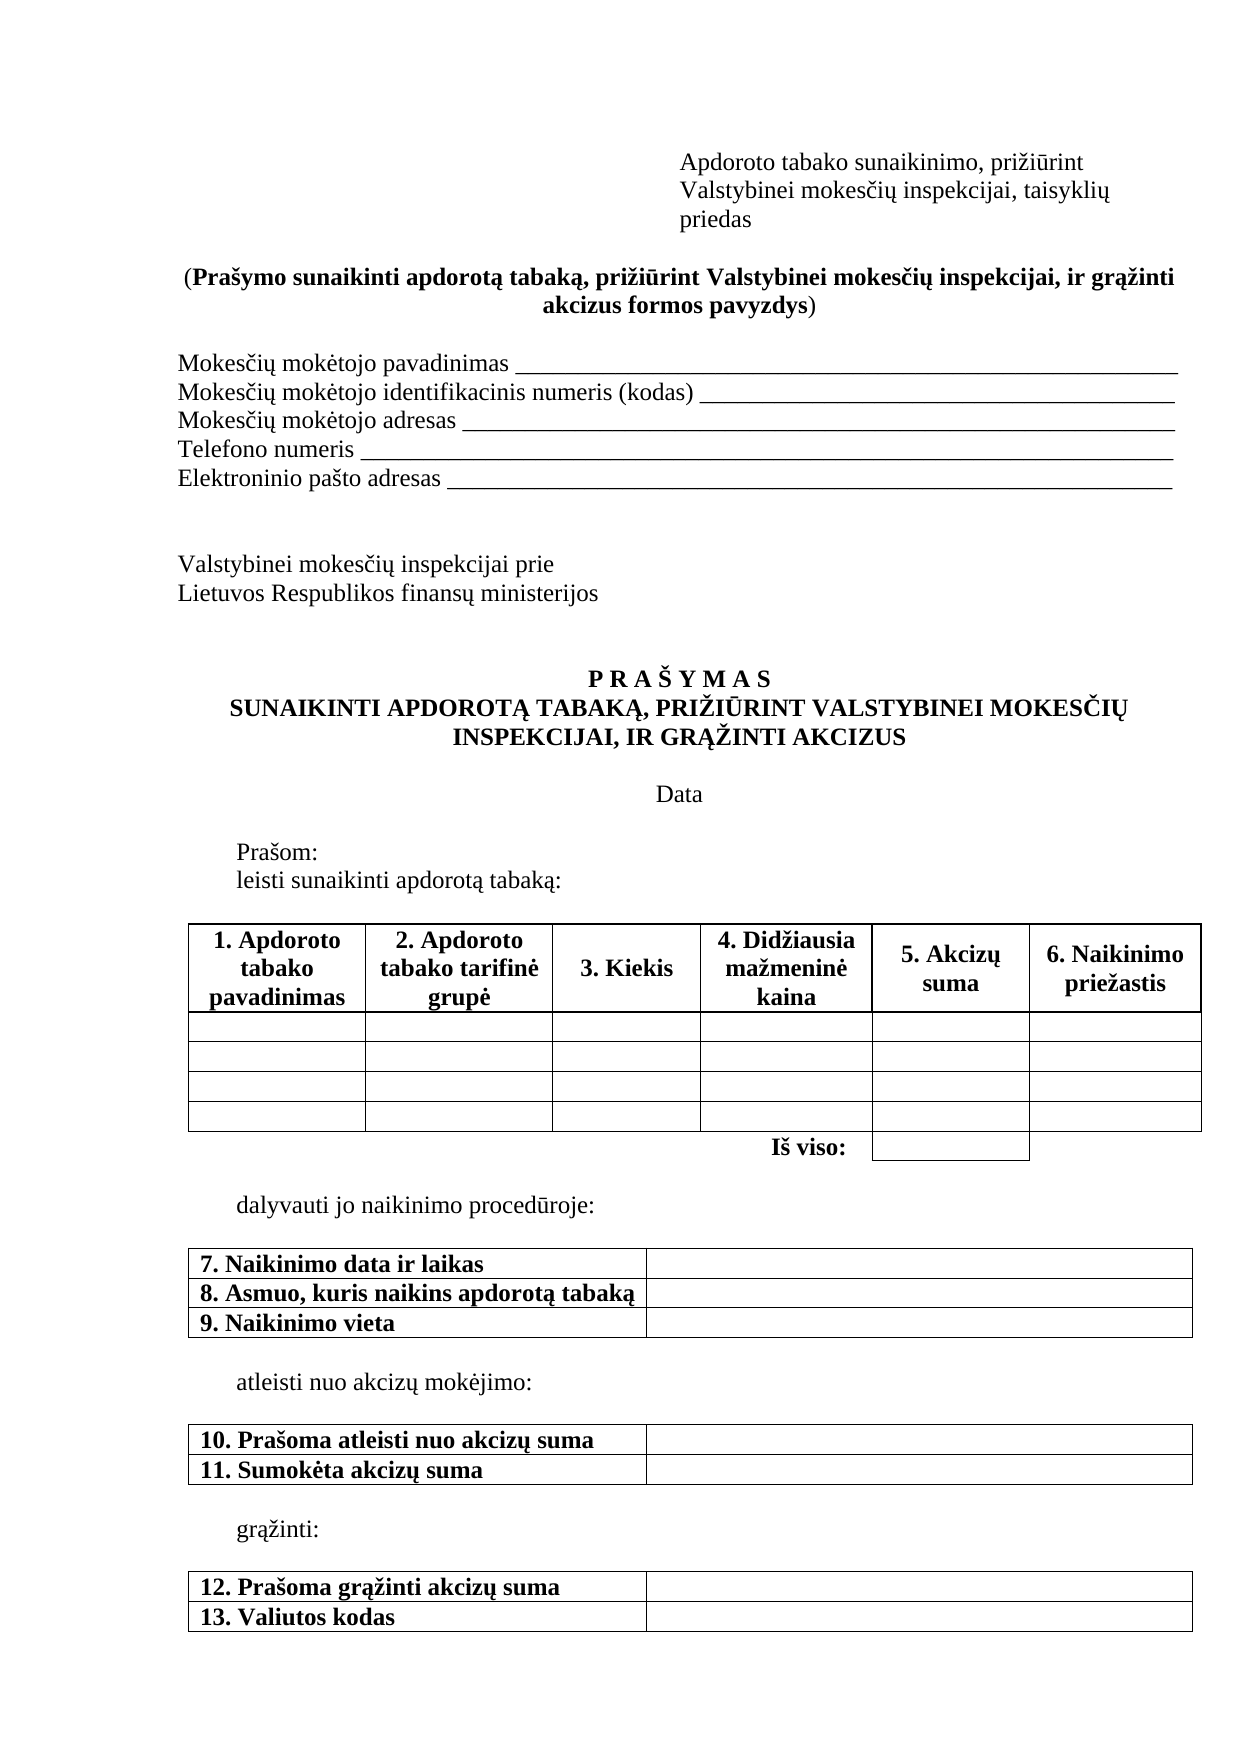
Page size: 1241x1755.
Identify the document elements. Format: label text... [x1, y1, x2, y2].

text P R A Š Y M A S [177, 664, 1181, 693]
table_cell [1030, 1013, 1201, 1041]
table_cell [366, 1132, 553, 1160]
table_header 2. Apdoroto tabako tarifinė grupė [366, 925, 552, 1011]
table_cell [1030, 1102, 1201, 1131]
table_cell [189, 1013, 365, 1041]
text Valstybinei mokesčių inspekcijai prie [177, 549, 1181, 578]
text Data [177, 779, 1181, 808]
table_header [647, 1249, 1192, 1277]
table_header 4. Didžiausia mažmeninė kaina [701, 925, 871, 1011]
table_cell [701, 1072, 872, 1101]
table_cell [189, 1072, 365, 1101]
table_cell [366, 1102, 552, 1131]
table_cell [647, 1279, 1192, 1307]
text Prašom: [177, 837, 1181, 866]
table_cell [873, 1013, 1029, 1041]
table_cell 11. Sumokėta akcizų suma [189, 1455, 646, 1484]
text (Prašymo sunaikinti apdorotą tabaką, prižiūrint Valstybinei mokesčių inspekcijai, ir grąžinti akcizus formos pavyzdys) [177, 262, 1181, 319]
table_cell [553, 1042, 700, 1071]
table_header [647, 1425, 1192, 1454]
text Valstybinei mokesčių inspekcijai, taisyklių [679, 176, 1181, 204]
table_header 10. Prašoma atleisti nuo akcizų suma [189, 1425, 646, 1454]
text Lietuvos Respublikos finansų ministerijos [177, 578, 1181, 607]
text Mokesčių mokėtojo pavadinimas _____________________________________________________ [177, 348, 1181, 377]
table_cell [366, 1042, 552, 1071]
table_cell [553, 1072, 700, 1101]
table_header 1. Apdoroto tabako pavadinimas [189, 925, 365, 1011]
text Telefono numeris _________________________________________________________________ [177, 434, 1181, 463]
table_header 6. Naikinimo priežastis [1030, 925, 1200, 1011]
text Mokesčių mokėtojo adresas _________________________________________________________ [177, 406, 1181, 434]
table_cell [701, 1042, 872, 1071]
table_cell 13. Valiutos kodas [189, 1602, 646, 1631]
table_cell [1030, 1072, 1201, 1101]
text SUNAIKINTI APDOROTĄ TABAKĄ, PRIŽIŪRINT VALSTYBINEI MOKESČIŲ INSPEKCIJAI, IR GRĄŽINTI AKCIZUS [177, 693, 1181, 751]
text Mokesčių mokėtojo identifikacinis numeris (kodas) ______________________________________ [177, 377, 1181, 406]
table_header 7. Naikinimo data ir laikas [189, 1249, 646, 1277]
table_cell [553, 1132, 701, 1160]
text Elektroninio pašto adresas __________________________________________________________ [177, 463, 1181, 492]
table_cell 8. Asmuo, kuris naikins apdorotą tabaką [189, 1279, 646, 1307]
table_cell Iš viso: [701, 1132, 872, 1160]
text dalyvauti jo naikinimo procedūroje: [177, 1190, 1181, 1219]
text priedas [679, 204, 1181, 233]
table_cell [1030, 1132, 1201, 1160]
table_cell [873, 1132, 1029, 1160]
table_cell [647, 1308, 1192, 1337]
text Apdoroto tabako sunaikinimo, prižiūrint [177, 147, 1181, 176]
table_cell [873, 1102, 1029, 1131]
table_cell [647, 1455, 1192, 1484]
table_cell [366, 1072, 552, 1101]
table_header [647, 1572, 1192, 1601]
table_cell [189, 1042, 365, 1071]
text grąžinti: [177, 1514, 1181, 1542]
table_cell [553, 1102, 700, 1131]
table_cell [189, 1102, 365, 1131]
table_header 12. Prašoma grąžinti akcizų suma [189, 1572, 646, 1601]
table_cell [701, 1013, 872, 1041]
table_header 5. Akcizų suma [873, 925, 1029, 1011]
table_cell [1030, 1042, 1201, 1071]
table_cell [873, 1042, 1029, 1071]
table_cell [873, 1072, 1029, 1101]
table_cell [701, 1102, 872, 1131]
text atleisti nuo akcizų mokėjimo: [177, 1367, 1181, 1396]
table_cell [189, 1132, 366, 1160]
table_cell [366, 1013, 552, 1041]
table_cell [647, 1602, 1192, 1631]
table_header 3. Kiekis [553, 925, 700, 1011]
text leisti sunaikinti apdorotą tabaką: [177, 866, 1181, 894]
table_cell [553, 1013, 700, 1041]
table_cell 9. Naikinimo vieta [189, 1308, 646, 1337]
